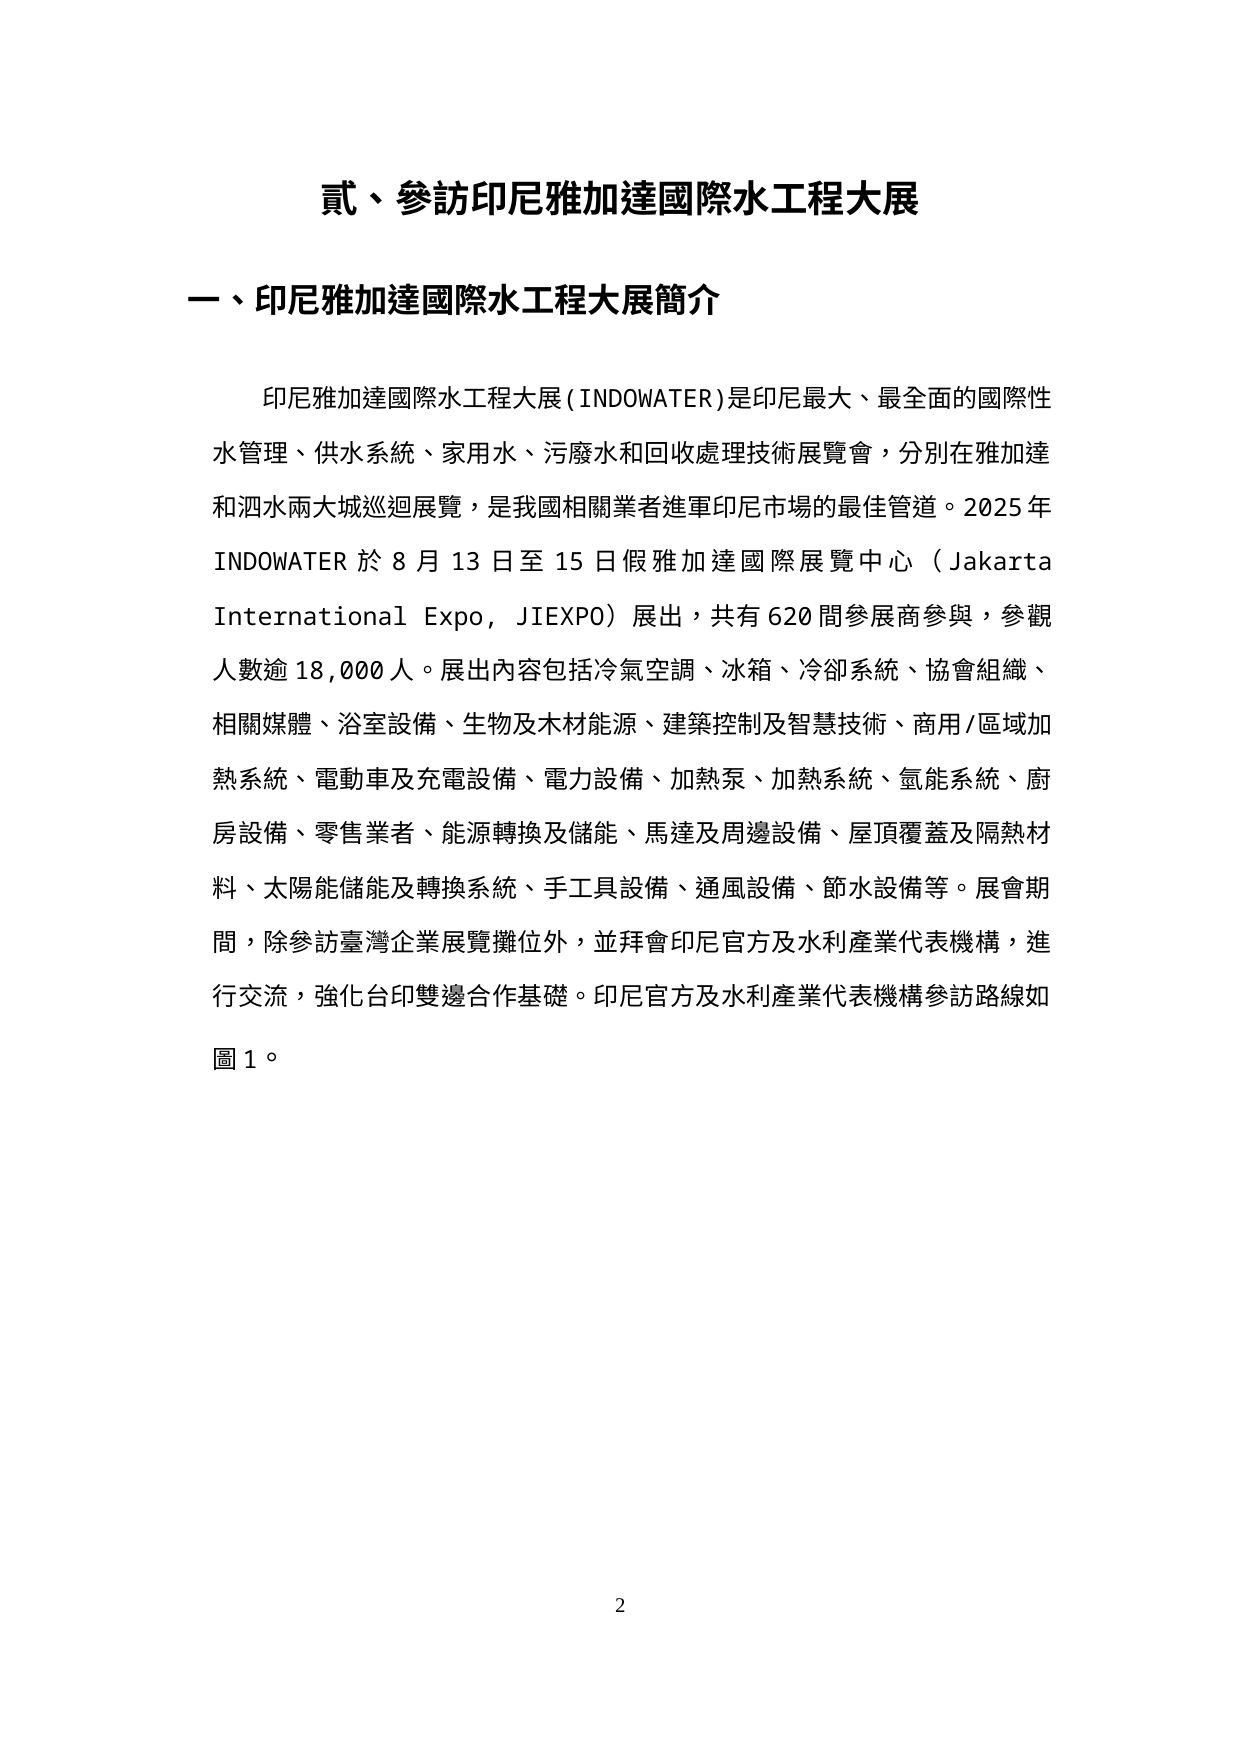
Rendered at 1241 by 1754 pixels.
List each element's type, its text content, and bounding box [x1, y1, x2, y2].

subtitle 一、印尼雅加達國際水工程大展簡介 [187, 261, 1053, 336]
text 印尼雅加達國際水工程大展(INDOWATER)是印尼最大、最全面的國際性水管理、供水系統、家用水、污廢水和回收處理技術展覽會，分別在雅加達和泗水兩大城巡迴展覽，是我國相關業者進軍印尼市場的最佳管道。2025年INDOWATER於8月13日至15日假雅加達國際展覽中心（Jakarta International Expo, JIEXPO）展出，共有620間參展商參與，參觀人數逾18,000人。展出內容包括冷氣空調、冰箱、冷卻系統、協會組織、相關媒體、浴室設備、生物及木材能源、建築控制及智慧技術、商用/區域加熱系統、電動車及充電設備、電力設備、加熱泵、加熱系統、氫能系統、廚房設備、零售業者、能源轉換及儲能、馬達及周邊設備、屋頂覆蓋及隔熱材料、太陽能儲能及轉換系統、手工具設備、通風設備、節水設備等。展會期間，除參訪臺灣企業展覽攤位外，並拜會印尼官方及水利產業代表機構，進行交流，強化台印雙邊合作基礎。印尼官方及水利產業代表機構參訪路線如圖1。 [212, 379, 1053, 1076]
subtitle 貳、參訪印尼雅加達國際水工程大展 [187, 159, 1053, 234]
